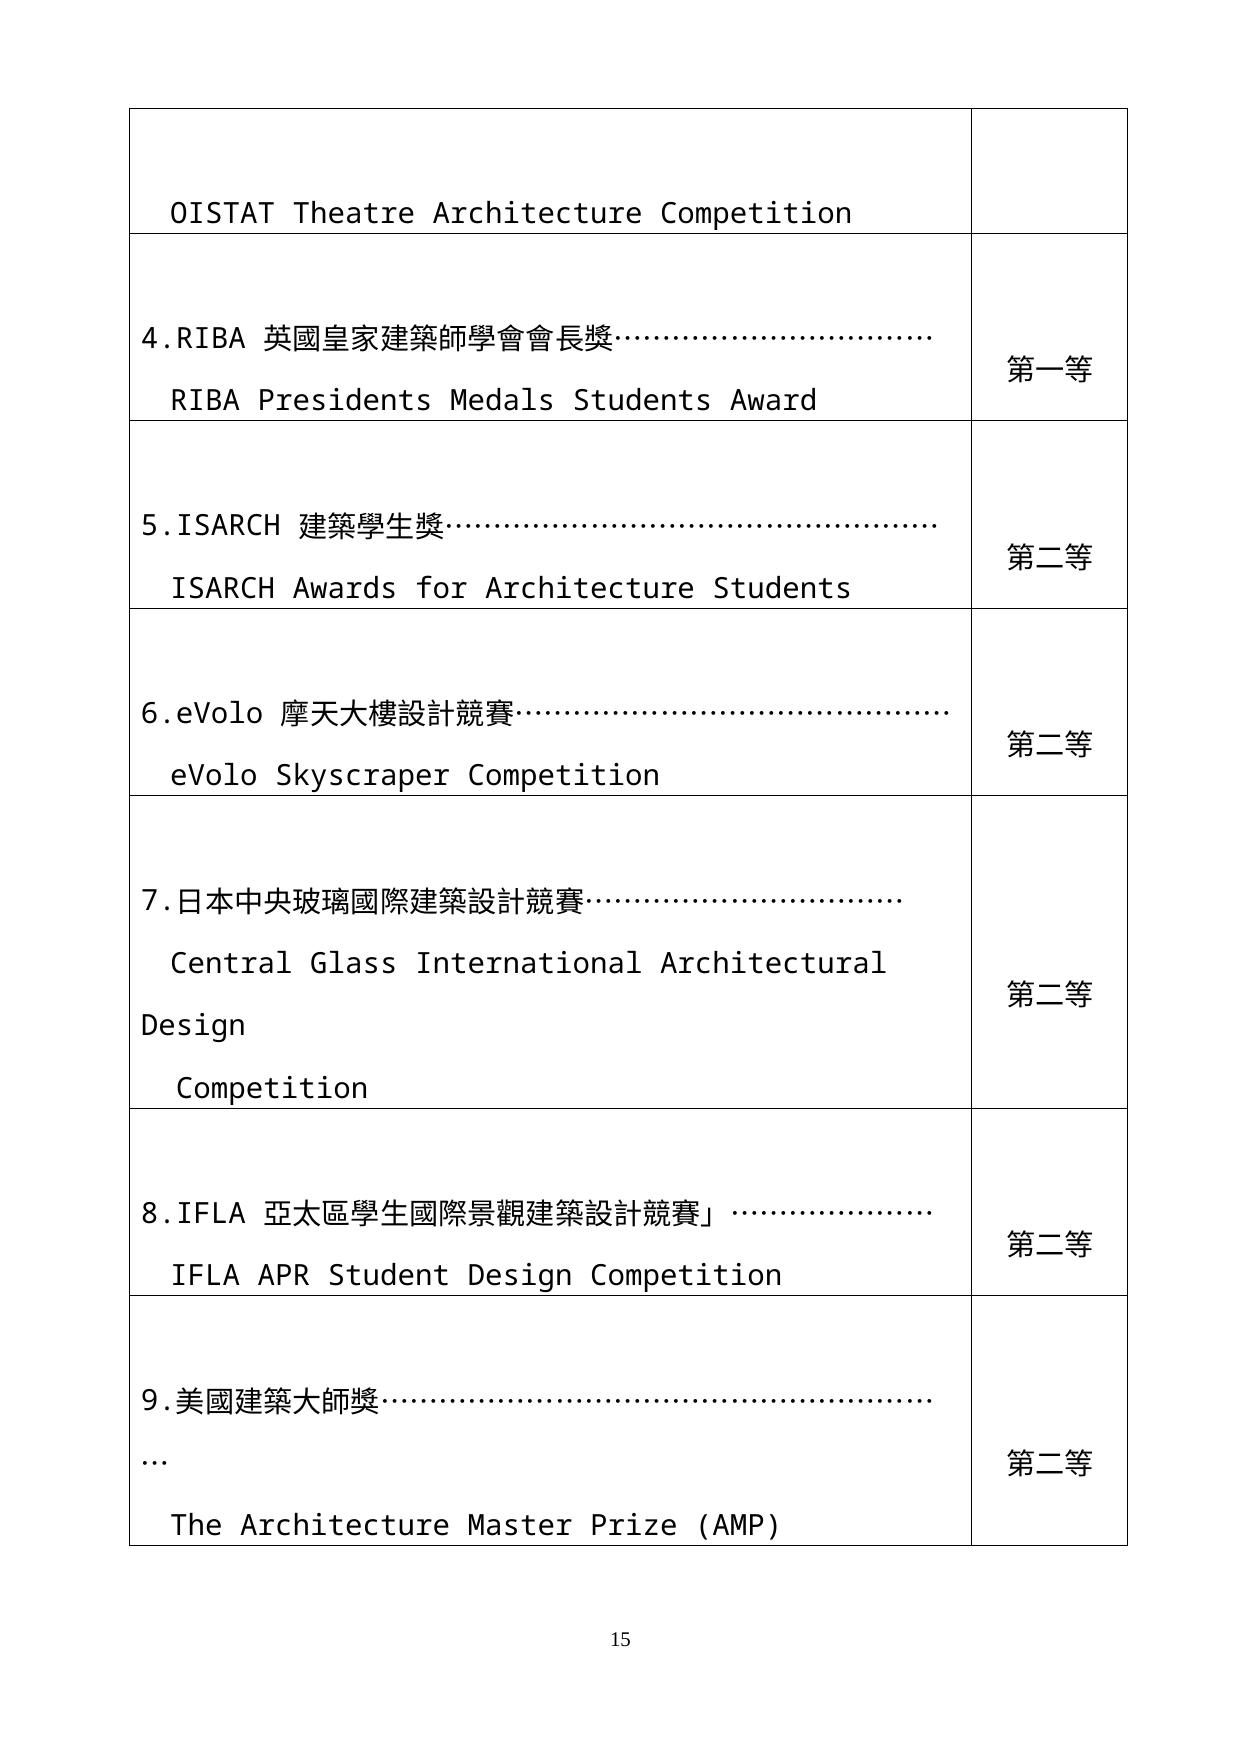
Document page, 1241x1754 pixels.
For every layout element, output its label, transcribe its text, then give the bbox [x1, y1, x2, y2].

table_cell 8.IFLA 亞太區學生國際景觀建築設計競賽」………………… IFLA APR Student Design Competition [130, 1109, 971, 1295]
table_cell 第一等 [972, 234, 1127, 420]
table_cell 6.eVolo 摩天大樓設計競賽……………………………………… eVolo Skyscraper Competition [130, 609, 971, 795]
table_cell 第二等 [972, 1296, 1127, 1545]
table_cell 第二等 [972, 609, 1127, 795]
table_cell 第二等 [972, 421, 1127, 608]
table_cell 第二等 [972, 796, 1127, 1108]
table_cell 4.RIBA 英國皇家建築師學會會長獎…………………………… RIBA Presidents Medals Students Award [130, 234, 971, 420]
table_cell OISTAT Theatre Architecture Competition [130, 109, 971, 233]
table_cell [972, 109, 1127, 233]
table_cell 9.美國建築大師獎…………………………………………………… The Architecture Master Prize (AMP) [130, 1296, 971, 1545]
table_cell 7.日本中央玻璃國際建築設計競賽…………………………… Central Glass International Architectural Design Competition [130, 796, 971, 1108]
table_cell 第二等 [972, 1109, 1127, 1295]
table_cell 5.ISARCH 建築學生獎…………………………………………… ISARCH Awards for Architecture Students [130, 421, 971, 608]
